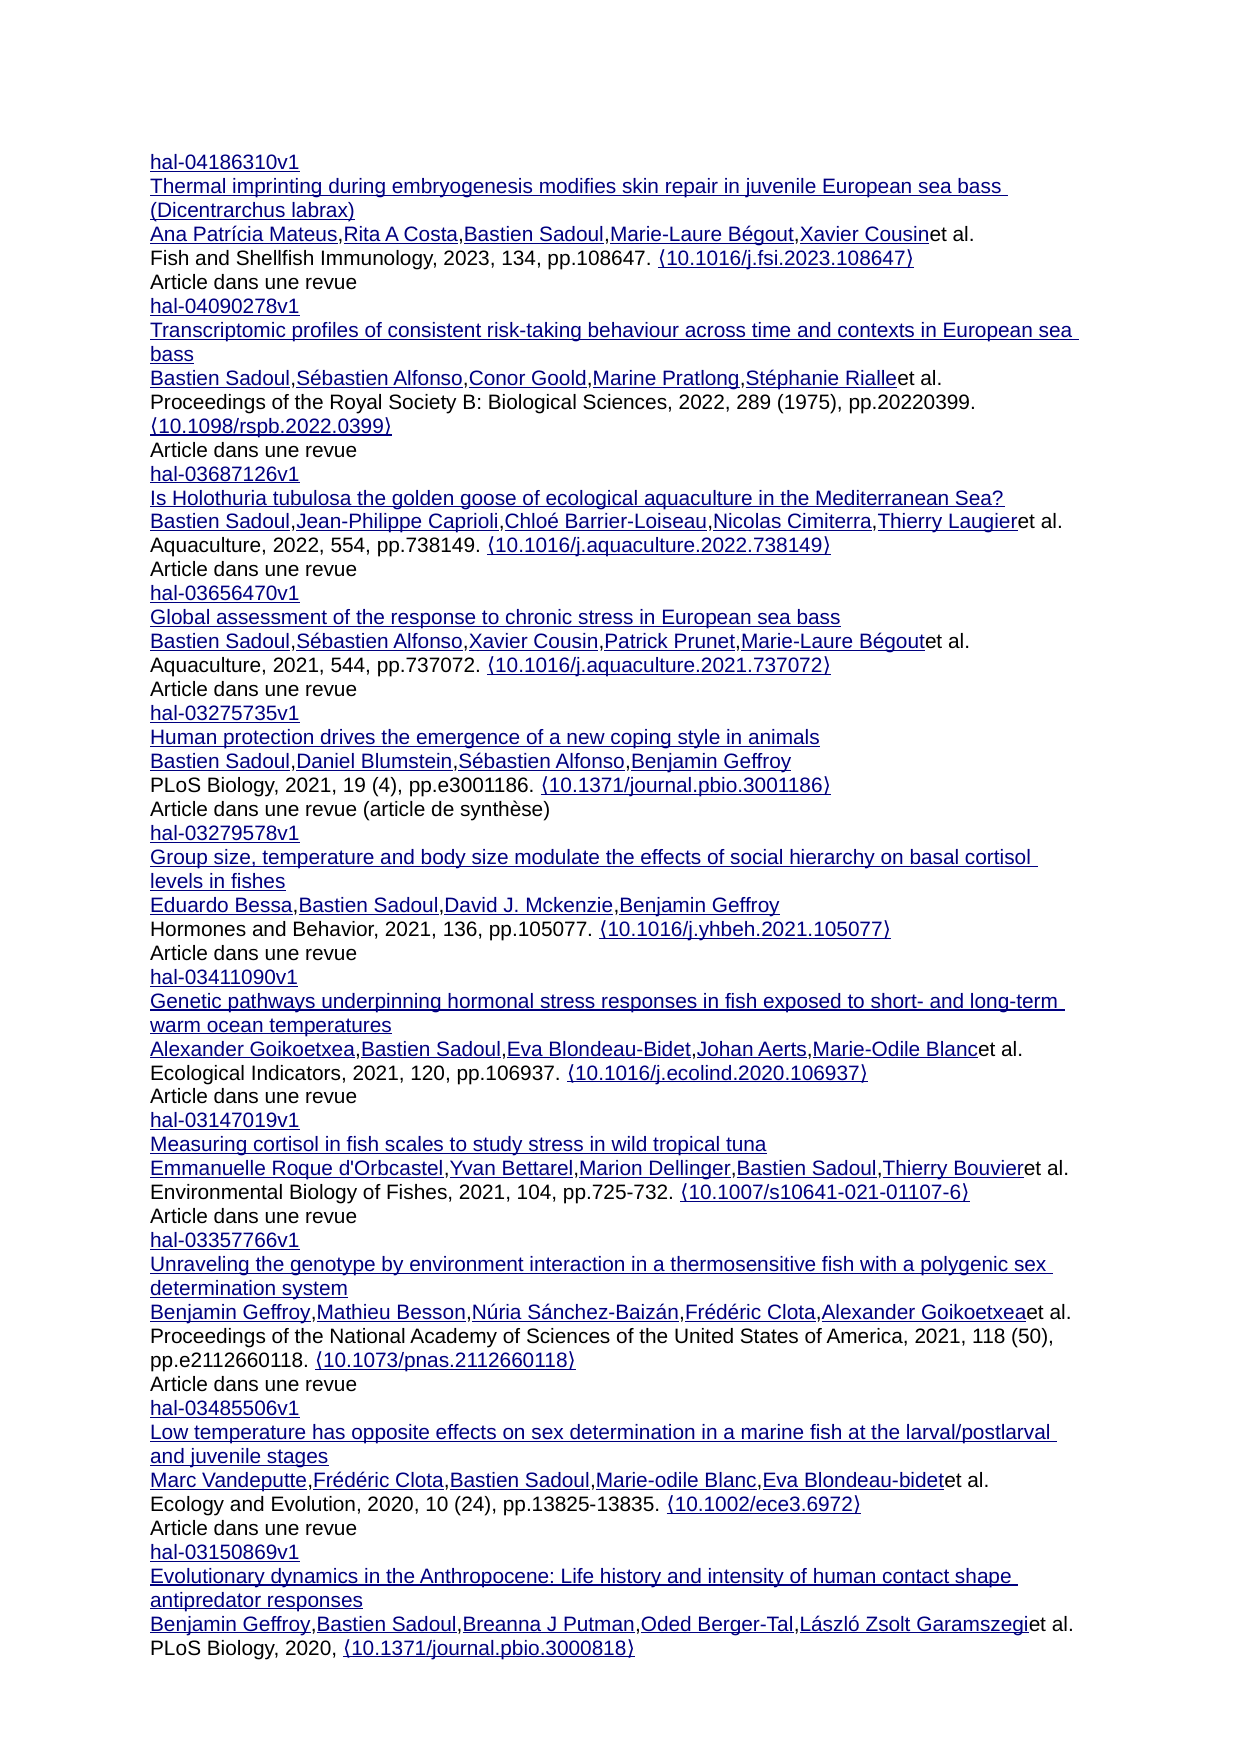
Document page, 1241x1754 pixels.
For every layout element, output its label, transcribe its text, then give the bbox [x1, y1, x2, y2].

table_cell Low temperature has opposite effects on sex determination in a marine fish at the larval/postlarval and juvenile stages Marc Vandeputte,Frédéric Clota,Bastien Sadoul,Marie‐odile Blanc,Eva Blondeau‐bidetet al. Ecology and Evolution, 2020, 10 (24), pp.13825-13835. ⟨10.1002/ece3.6972⟩ Article dans une revue hal-03150869v1 [150, 1420, 1090, 1563]
table_cell Evolutionary dynamics in the Anthropocene: Life history and intensity of human contact shape antipredator responses Benjamin Geffroy,Bastien Sadoul,Breanna J Putman,Oded Berger-Tal,László Zsolt Garamszegiet al. PLoS Biology, 2020, ⟨10.1371/journal.pbio.3000818⟩ [150, 1564, 1090, 1659]
table_cell Human protection drives the emergence of a new coping style in animals Bastien Sadoul,Daniel Blumstein,Sébastien Alfonso,Benjamin Geffroy PLoS Biology, 2021, 19 (4), pp.e3001186. ⟨10.1371/journal.pbio.3001186⟩ Article dans une revue (article de synthèse) hal-03279578v1 [150, 725, 1090, 845]
table_cell Is Holothuria tubulosa the golden goose of ecological aquaculture in the Mediterranean Sea? Bastien Sadoul,Jean-Philippe Caprioli,Chloé Barrier-Loiseau,Nicolas Cimiterra,Thierry Laugieret al. Aquaculture, 2022, 554, pp.738149. ⟨10.1016/j.aquaculture.2022.738149⟩ Article dans une revue hal-03656470v1 [150, 485, 1090, 605]
table_cell Thermal imprinting during embryogenesis modifies skin repair in juvenile European sea bass (Dicentrarchus labrax) Ana Patrícia Mateus,Rita A Costa,Bastien Sadoul,Marie-Laure Bégout,Xavier Cousinet al. Fish and Shellfish Immunology, 2023, 134, pp.108647. ⟨10.1016/j.fsi.2023.108647⟩ Article dans une revue hal-04090278v1 [150, 174, 1090, 318]
table_cell Measuring cortisol in fish scales to study stress in wild tropical tuna Emmanuelle Roque d'Orbcastel,Yvan Bettarel,Marion Dellinger,Bastien Sadoul,Thierry Bouvieret al. Environmental Biology of Fishes, 2021, 104, pp.725-732. ⟨10.1007/s10641-021-01107-6⟩ Article dans une revue hal-03357766v1 [150, 1132, 1090, 1252]
table_cell Group size, temperature and body size modulate the effects of social hierarchy on basal cortisol levels in fishes Eduardo Bessa,Bastien Sadoul,David J. Mckenzie,Benjamin Geffroy Hormones and Behavior, 2021, 136, pp.105077. ⟨10.1016/j.yhbeh.2021.105077⟩ Article dans une revue hal-03411090v1 [150, 845, 1090, 988]
table_cell Transcriptomic profiles of consistent risk-taking behaviour across time and contexts in European sea bass Bastien Sadoul,Sébastien Alfonso,Conor Goold,Marine Pratlong,Stéphanie Rialleet al. Proceedings of the Royal Society B: Biological Sciences, 2022, 289 (1975), pp.20220399. ⟨10.1098/rspb.2022.0399⟩ Article dans une revue hal-03687126v1 [150, 318, 1090, 485]
table_cell Unraveling the genotype by environment interaction in a thermosensitive fish with a polygenic sex determination system Benjamin Geffroy,Mathieu Besson,Núria Sánchez-Baizán,Frédéric Clota,Alexander Goikoetxeaet al. Proceedings of the National Academy of Sciences of the United States of America, 2021, 118 (50), pp.e2112660118. ⟨10.1073/pnas.2112660118⟩ Article dans une revue hal-03485506v1 [150, 1252, 1090, 1420]
table_cell Genetic pathways underpinning hormonal stress responses in fish exposed to short- and long-term warm ocean temperatures Alexander Goikoetxea,Bastien Sadoul,Eva Blondeau-Bidet,Johan Aerts,Marie-Odile Blancet al. Ecological Indicators, 2021, 120, pp.106937. ⟨10.1016/j.ecolind.2020.106937⟩ Article dans une revue hal-03147019v1 [150, 989, 1090, 1132]
table_cell hal-04186310v1 [150, 150, 1090, 174]
table_cell Global assessment of the response to chronic stress in European sea bass Bastien Sadoul,Sébastien Alfonso,Xavier Cousin,Patrick Prunet,Marie-Laure Bégoutet al. Aquaculture, 2021, 544, pp.737072. ⟨10.1016/j.aquaculture.2021.737072⟩ Article dans une revue hal-03275735v1 [150, 605, 1090, 725]
